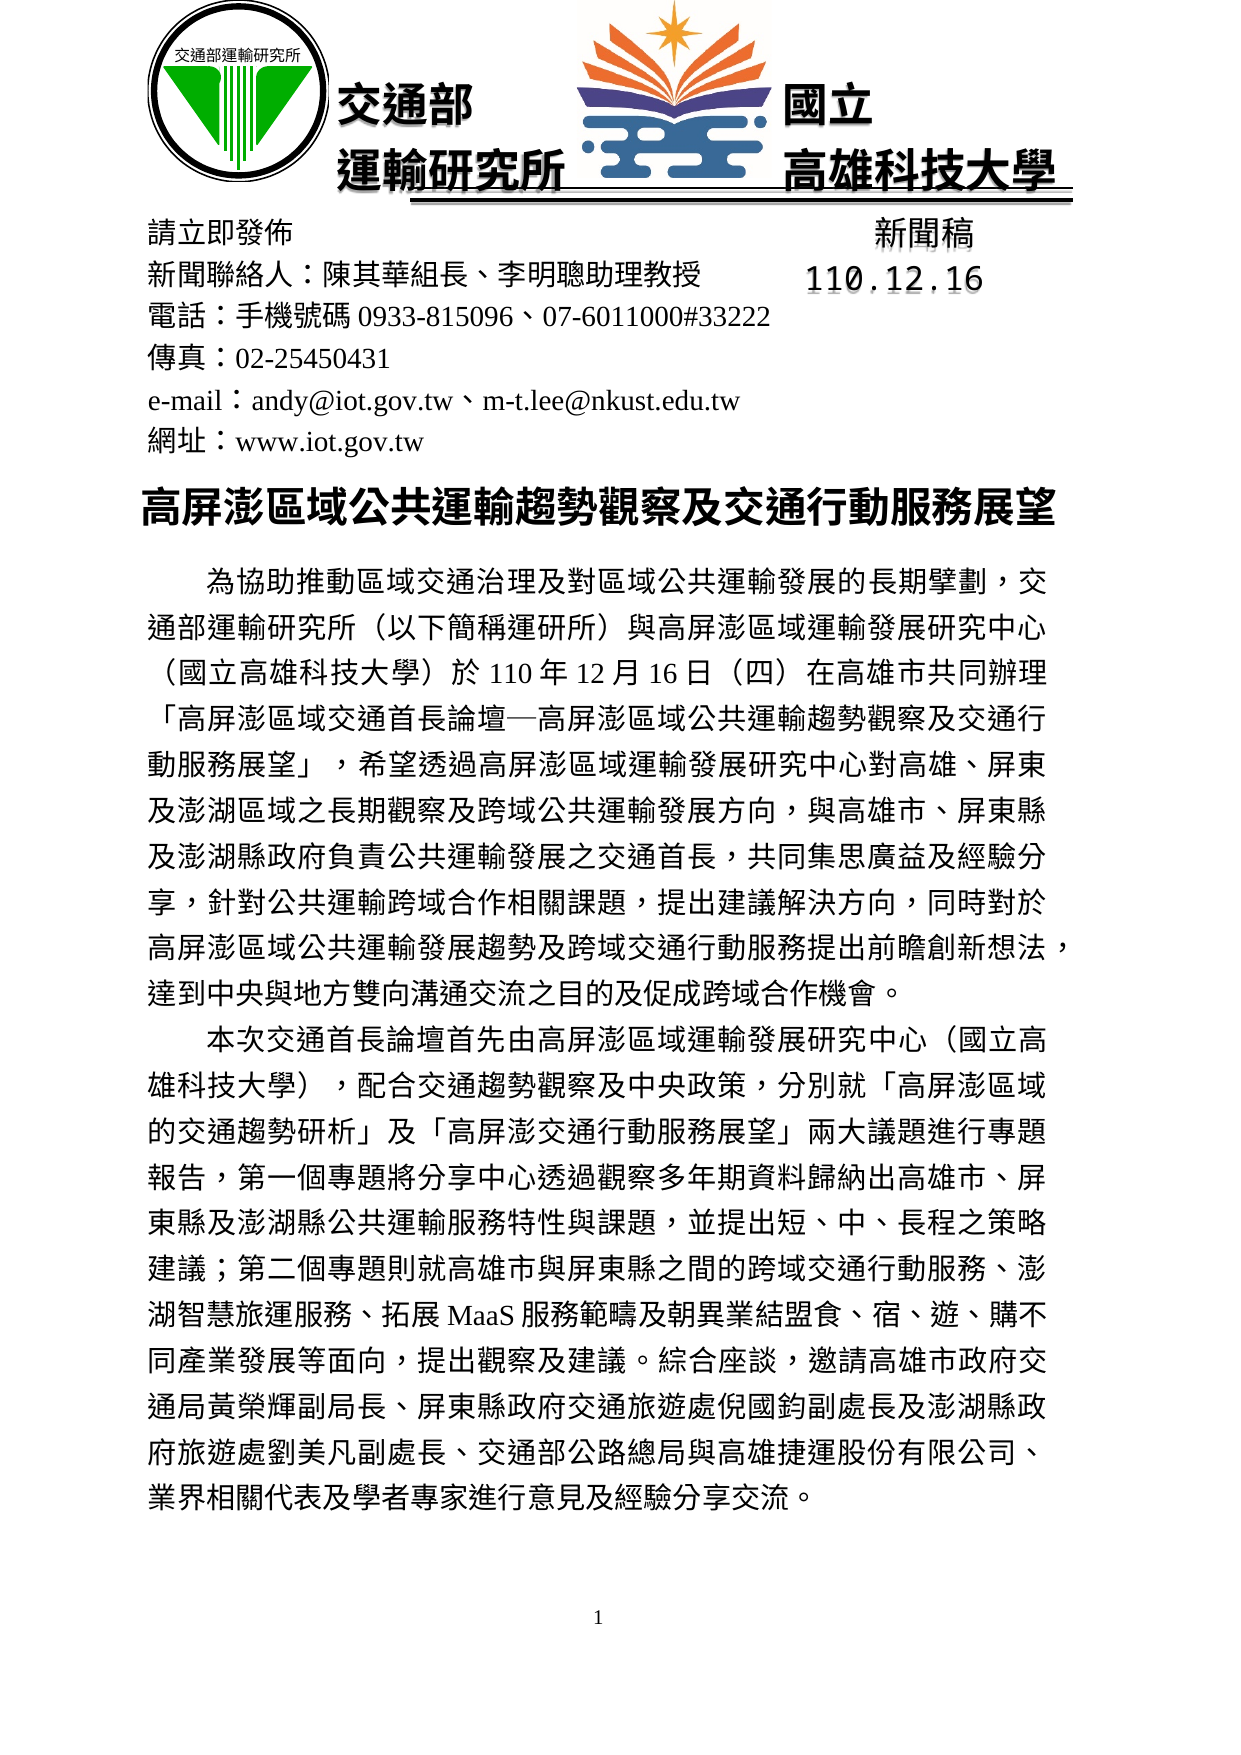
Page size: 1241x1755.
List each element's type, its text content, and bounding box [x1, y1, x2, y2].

text 電話：手機號碼0933-815096、07-6011000#33222 [148, 293, 1048, 335]
text 高屏澎區域公共運輸趨勢觀察及交通行動服務展望 [135, 489, 1061, 531]
text 網址：www.iot.gov.tw [148, 418, 1048, 460]
text 請立即發佈 [148, 210, 1048, 252]
text 本次交通首長論壇首先由高屏澎區域運輸發展研究中心（國立高雄科技大學），配合交通趨勢觀察及中央政策，分別就「高屏澎區域的交通趨勢研析」及「高屏澎交通行動服務展望」兩大議題進行專題報告，第一個專題將分享中心透過觀察多年期資料歸納出高雄市、屏東縣及澎湖縣公共運輸服務特性與課題，並提出短、中、長程之策略建議；第二個專題則就高雄市與屏東縣之間的跨域交通行動服務、澎湖智慧旅運服務、拓展MaaS服務範疇及朝異業結盟食、宿、遊、購不同產業發展等面向，提出觀察及建議。綜合座談，邀請高雄市政府交通局黃榮輝副局長、屏東縣政府交通旅遊處倪國鈞副處長及澎湖縣政府旅遊處劉美凡副處長、交通部公路總局與高雄捷運股份有限公司、業界相關代表及學者專家進行意見及經驗分享交流。 [148, 1014, 1048, 1518]
text 新聞聯絡人：陳其華組長、李明聰助理教授 [148, 252, 1048, 293]
text 傳真：02-25450431 [148, 335, 1048, 377]
text 為協助推動區域交通治理及對區域公共運輸發展的長期擘劃，交通部運輸研究所（以下簡稱運研所）與高屏澎區域運輸發展研究中心（國立高雄科技大學）於110年12月16日（四）在高雄市共同辦理「高屏澎區域交通首長論壇─高屏澎區域公共運輸趨勢觀察及交通行動服務展望」，希望透過高屏澎區域運輸發展研究中心對高雄、屏東及澎湖區域之長期觀察及跨域公共運輸發展方向，與高雄市、屏東縣及澎湖縣政府負責公共運輸發展之交通首長，共同集思廣益及經驗分享，針對公共運輸跨域合作相關課題，提出建議解決方向，同時對於高屏澎區域公共運輸發展趨勢及跨域交通行動服務提出前瞻創新想法，達到中央與地方雙向溝通交流之目的及促成跨域合作機會。 [148, 556, 1048, 1014]
text e-mail：andy@iot.gov.tw、m-t.lee@nkust.edu.tw [148, 377, 1048, 418]
